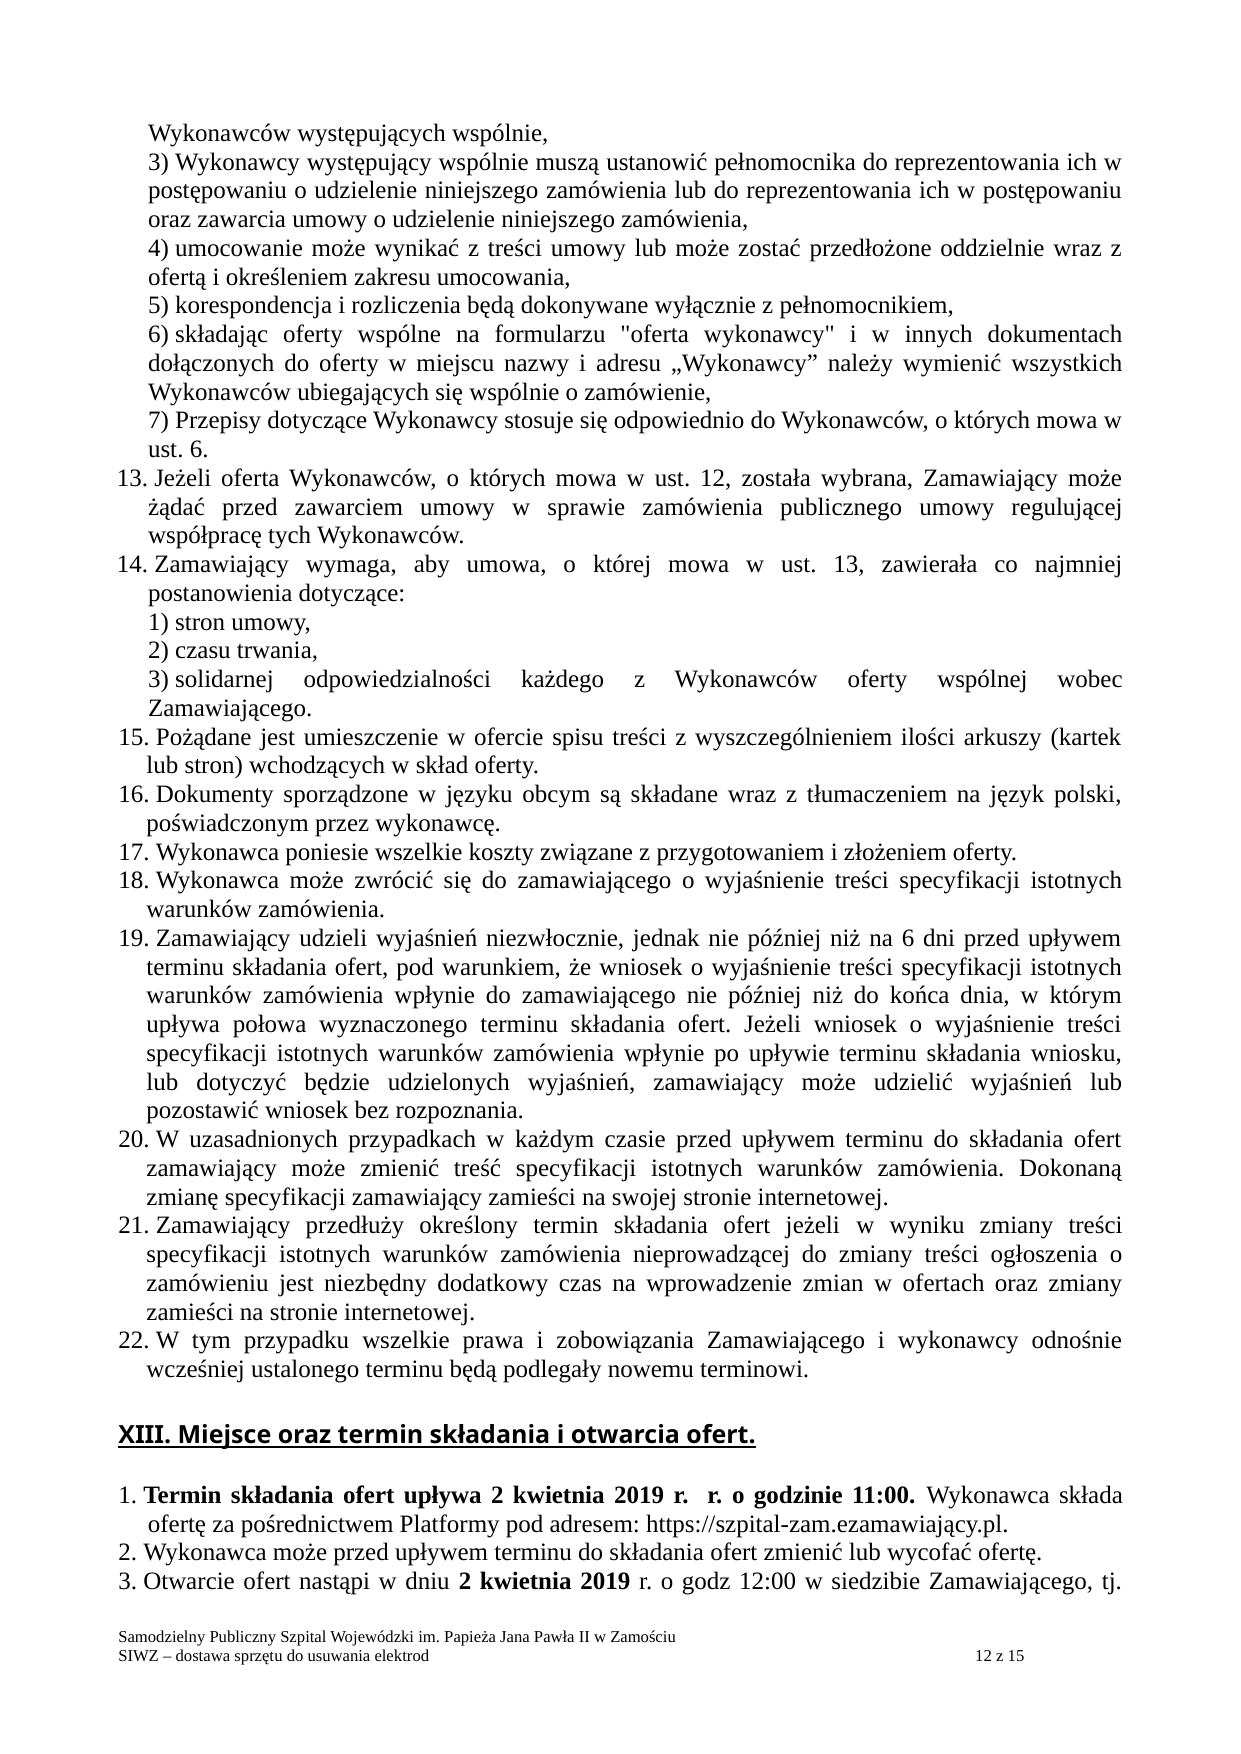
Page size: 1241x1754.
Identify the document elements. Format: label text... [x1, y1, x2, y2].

list Otwarcie ofert nastąpi w dniu 2 kwietnia 2019 r. o godz 12:00 w siedzibie Zamawiającego, tj. [118, 1566, 1123, 1595]
list Przepisy dotyczące Wykonawcy stosuje się odpowiednio do Wykonawców, o których mowa w ust. 6. [148, 406, 1123, 463]
list Dokumenty sporządzone w języku obcym są składane wraz z tłumaczeniem na język polski, poświadczonym przez wykonawcę. [118, 779, 1123, 837]
list Wykonawca może zwrócić się do zamawiającego o wyjaśnienie treści specyfikacji istotnych warunków zamówienia. [118, 866, 1123, 923]
list solidarnej odpowiedzialności każdego z Wykonawców oferty wspólnej wobec Zamawiającego. [148, 664, 1123, 722]
list Wykonawców występujących wspólnie, [148, 118, 1123, 147]
list Zamawiający przedłuży określony termin składania ofert jeżeli w wyniku zmiany treści specyfikacji istotnych warunków zamówienia nieprowadzącej do zmiany treści ogłoszenia o zamówieniu jest niezbędny dodatkowy czas na wprowadzenie zmian w ofertach oraz zmiany zamieści na stronie internetowej. [118, 1211, 1123, 1326]
list składając oferty wspólne na formularzu "oferta wykonawcy" i w innych dokumentach dołączonych do oferty w miejscu nazwy i adresu „Wykonawcy” należy wymienić wszystkich Wykonawców ubiegających się wspólnie o zamówienie, [148, 319, 1123, 406]
list Jeżeli oferta Wykonawców, o których mowa w ust. 12, została wybrana, Zamawiający może żądać przed zawarciem umowy w sprawie zamówienia publicznego umowy regulującej współpracę tych Wykonawców. [117, 463, 1123, 549]
list Wykonawcy występujący wspólnie muszą ustanowić pełnomocnika do reprezentowania ich w postępowaniu o udzielenie niniejszego zamówienia lub do reprezentowania ich w postępowaniu oraz zawarcia umowy o udzielenie niniejszego zamówienia, [148, 147, 1123, 233]
list umocowanie może wynikać z treści umowy lub może zostać przedłożone oddzielnie wraz z ofertą i określeniem zakresu umocowania, [148, 233, 1123, 291]
list Zamawiający wymaga, aby umowa, o której mowa w ust. 13, zawierała co najmniej postanowienia dotyczące: [117, 549, 1123, 607]
list Pożądane jest umieszczenie w ofercie spisu treści z wyszczególnieniem ilości arkuszy (kartek lub stron) wchodzących w skład oferty. [118, 722, 1123, 779]
list Termin składania ofert upływa 2 kwietnia 2019 r. r. o godzinie 11:00. Wykonawca składa ofertę za pośrednictwem Platformy pod adresem: https://szpital-zam.ezamawiający.pl. [118, 1480, 1123, 1537]
list W tym przypadku wszelkie prawa i zobowiązania Zamawiającego i wykonawcy odnośnie wcześniej ustalonego terminu będą podlegały nowemu terminowi. [118, 1326, 1123, 1383]
list Wykonawca poniesie wszelkie koszty związane z przygotowaniem i złożeniem oferty. [118, 837, 1123, 866]
text XIII. Miejsce oraz termin składania i otwarcia ofert. [118, 1417, 1123, 1451]
list W uzasadnionych przypadkach w każdym czasie przed upływem terminu do składania ofert zamawiający może zmienić treść specyfikacji istotnych warunków zamówienia. Dokonaną zmianę specyfikacji zamawiający zamieści na swojej stronie internetowej. [118, 1124, 1123, 1211]
list Wykonawca może przed upływem terminu do składania ofert zmienić lub wycofać ofertę. [118, 1537, 1123, 1566]
list stron umowy, [148, 607, 1123, 636]
list Zamawiający udzieli wyjaśnień niezwłocznie, jednak nie później niż na 6 dni przed upływem terminu składania ofert, pod warunkiem, że wniosek o wyjaśnienie treści specyfikacji istotnych warunków zamówienia wpłynie do zamawiającego nie później niż do końca dnia, w którym upływa połowa wyznaczonego terminu składania ofert. Jeżeli wniosek o wyjaśnienie treści specyfikacji istotnych warunków zamówienia wpłynie po upływie terminu składania wniosku, lub dotyczyć będzie udzielonych wyjaśnień, zamawiający może udzielić wyjaśnień lub pozostawić wniosek bez rozpoznania. [118, 923, 1123, 1124]
list czasu trwania, [148, 636, 1123, 664]
list korespondencja i rozliczenia będą dokonywane wyłącznie z pełnomocnikiem, [148, 291, 1123, 319]
